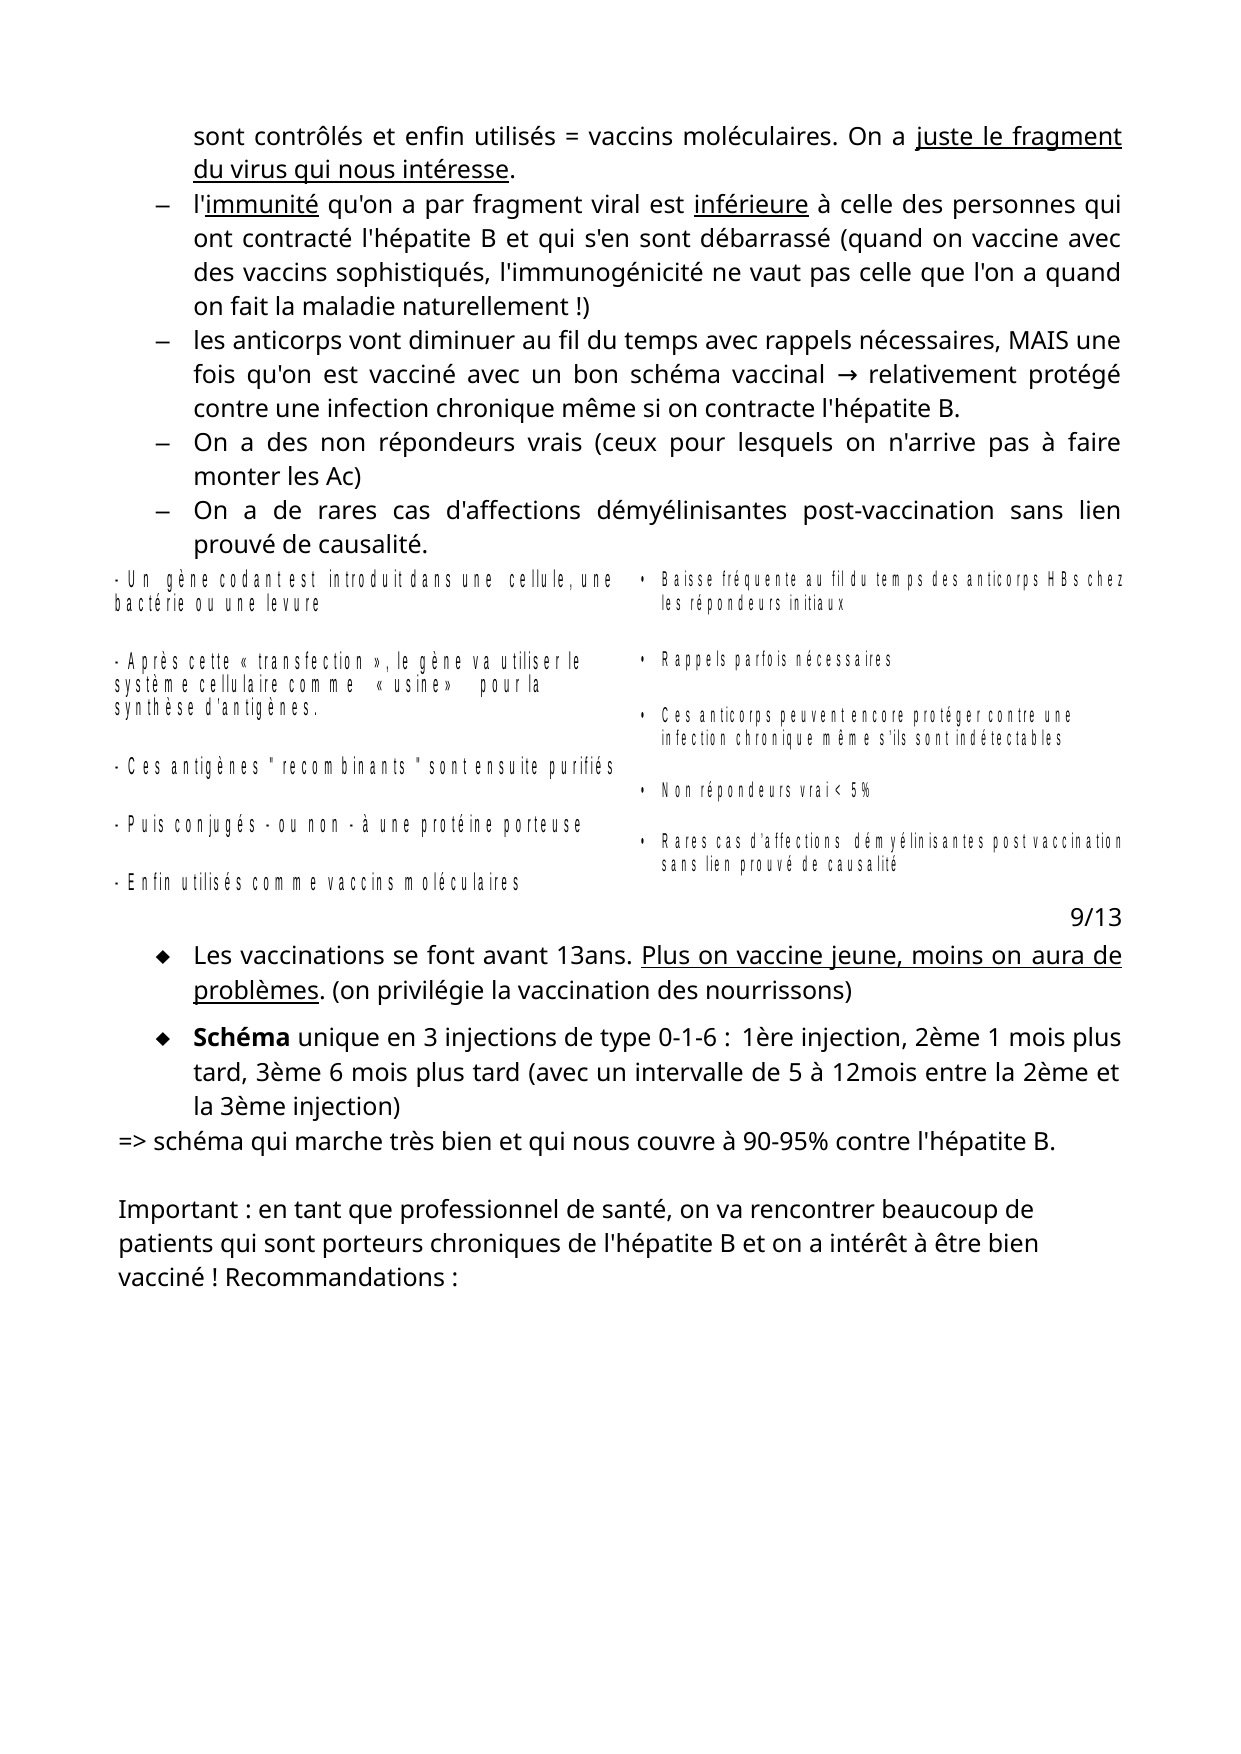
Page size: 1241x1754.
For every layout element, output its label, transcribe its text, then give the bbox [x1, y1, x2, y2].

list l'immunité qu'on a par fragment viral est inférieure à celle des personnes qui ont contracté l'hépatite B et qui s'en sont débarrassé (quand on vaccine avec des vaccins sophistiqués, l'immunogénicité ne vaut pas celle que l'on a quand on fait la maladie naturellement !) [156, 186, 1122, 322]
list On a de rares cas d'affections démyélinisantes post-vaccination sans lien prouvé de causalité. [156, 493, 1122, 561]
list Les vaccinations se font avant 13ans. Plus on vaccine jeune, moins on aura de problèmes. (on privilégie la vaccination des nourrissons) [156, 933, 1122, 1007]
list sont contrôlés et enfin utilisés = vaccins moléculaires. On a juste le fragment du virus qui nous intéresse. [156, 118, 1122, 186]
text 9/13 [118, 561, 1122, 933]
list On a des non répondeurs vrais (ceux pour lesquels on n'arrive pas à faire monter les Ac) [156, 425, 1122, 493]
list les anticorps vont diminuer au fil du temps avec rappels nécessaires, MAIS une fois qu'on est vacciné avec un bon schéma vaccinal → relativement protégé contre une infection chronique même si on contracte l'hépatite B. [156, 322, 1122, 425]
list Schéma unique en 3 injections de type 0-1-6 : 1ère injection, 2ème 1 mois plus tard, 3ème 6 mois plus tard (avec un intervalle de 5 à 12mois entre la 2ème et la 3ème injection) [156, 1007, 1122, 1123]
text => schéma qui marche très bien et qui nous couvre à 90-95% contre l'hépatite B. [118, 1123, 1122, 1157]
text Important : en tant que professionnel de santé, on va rencontrer beaucoup de patients qui sont porteurs chroniques de l'hépatite B et on a intérêt à être bien vacciné ! Recommandations : [118, 1191, 1122, 1293]
